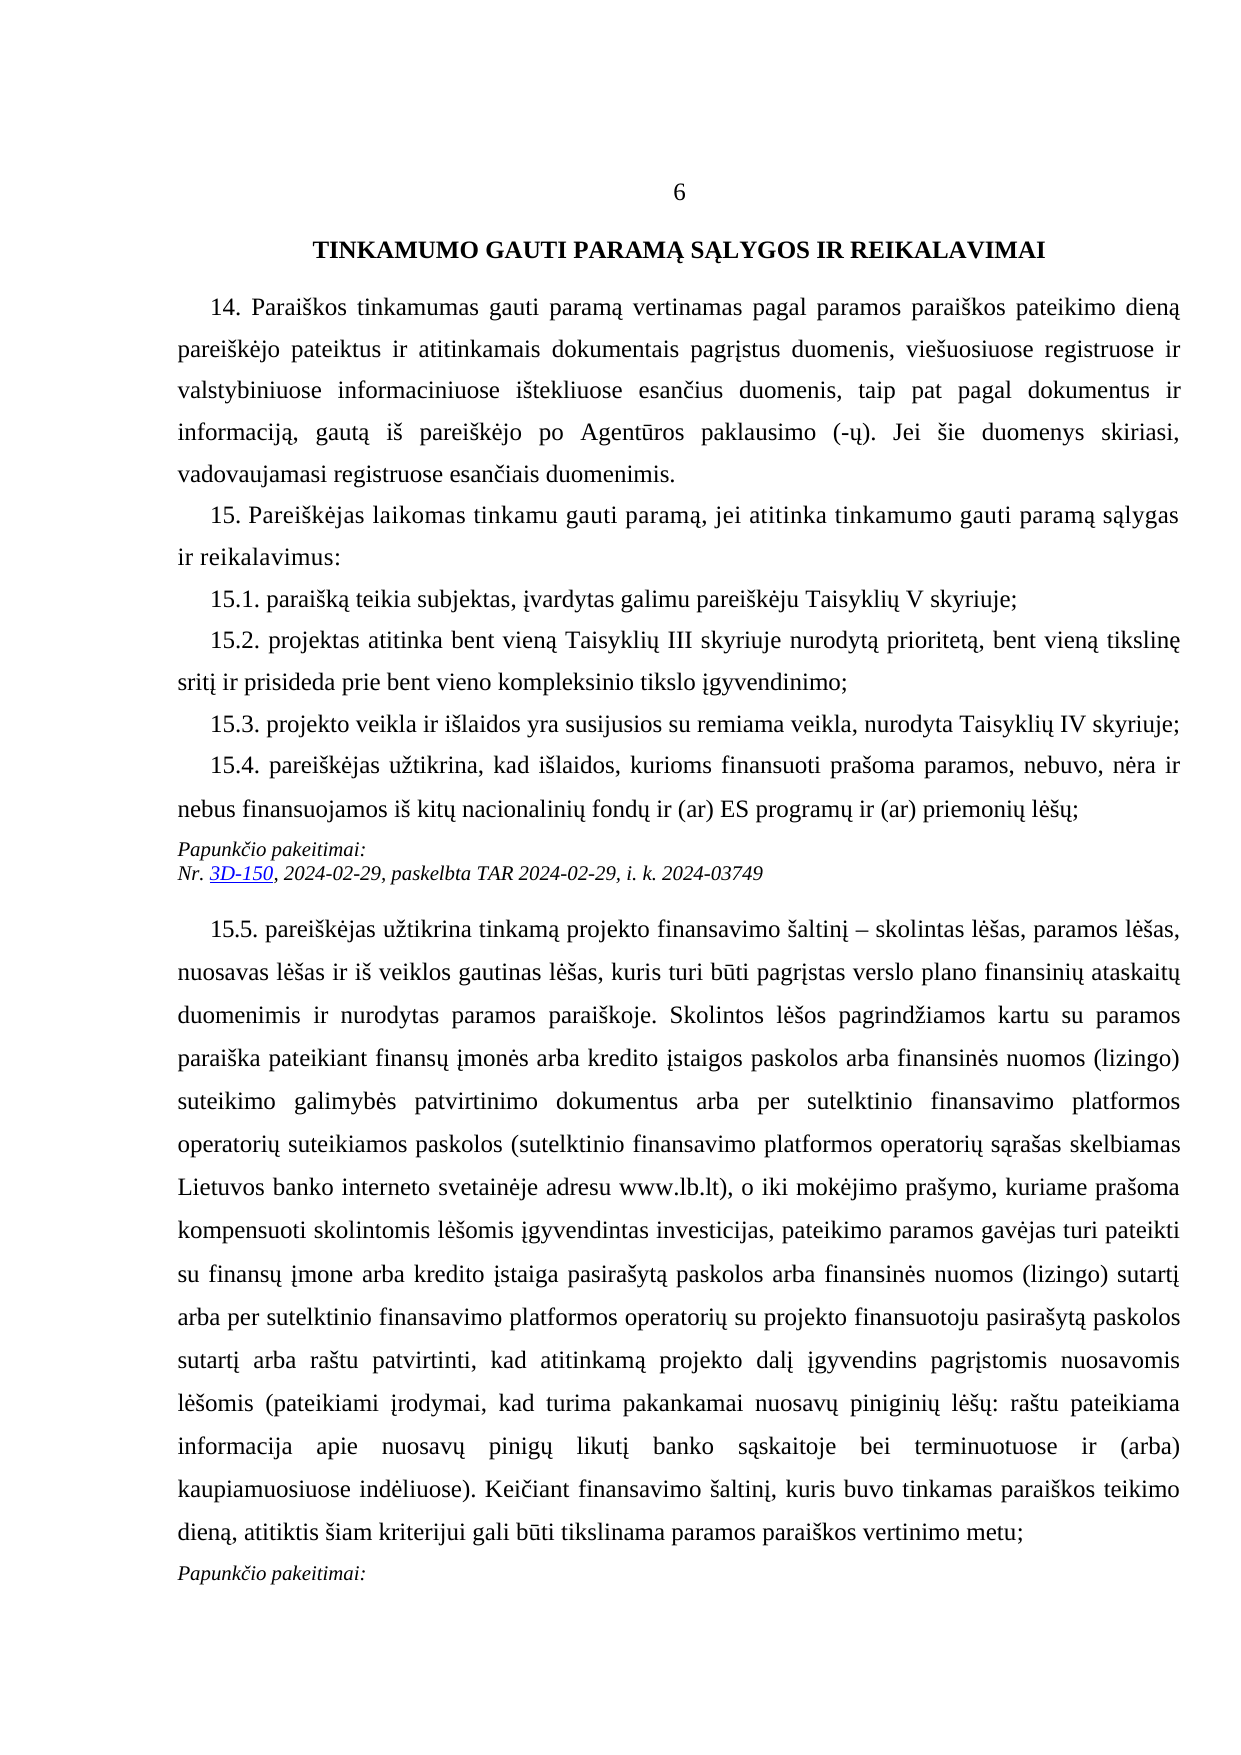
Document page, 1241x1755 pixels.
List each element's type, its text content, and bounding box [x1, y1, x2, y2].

text Papunkčio pakeitimai: [177, 1561, 1181, 1584]
text Nr. 3D-150, 2024-02-29, paskelbta TAR 2024-02-29, i. k. 2024-03749 [177, 861, 1181, 885]
text 14. Paraiškos tinkamumas gauti paramą vertinamas pagal paramos paraiškos pateikimo dieną pareiškėjo pateiktus ir atitinkamais dokumentais pagrįstus duomenis, viešuosiuose registruose ir valstybiniuose informaciniuose ištekliuose esančius duomenis, taip pat pagal dokumentus ir informaciją, gautą iš pareiškėjo po Agentūros paklausimo (-ų). Jei šie duomenys skiriasi, vadovaujamasi registruose esančiais duomenimis. [177, 292, 1181, 488]
text 15.3. projekto veikla ir išlaidos yra susijusios su remiama veikla, nurodyta Taisyklių IV skyriuje; [177, 709, 1181, 738]
text 15.2. projektas atitinka bent vieną Taisyklių III skyriuje nurodytą prioritetą, bent vieną tikslinę sritį ir prisideda prie bent vieno kompleksinio tikslo įgyvendinimo; [177, 626, 1181, 696]
text TINKAMUMO GAUTI PARAMĄ SĄLYGOS IR REIKALAVIMAI [177, 235, 1181, 263]
text 15.4. pareiškėjas užtikrina, kad išlaidos, kurioms finansuoti prašoma paramos, nebuvo, nėra ir nebus finansuojamos iš kitų nacionalinių fondų ir (ar) ES programų ir (ar) priemonių lėšų; [177, 751, 1181, 822]
text 15.5. pareiškėjas užtikrina tinkamą projekto finansavimo šaltinį – skolintas lėšas, paramos lėšas, nuosavas lėšas ir iš veiklos gautinas lėšas, kuris turi būti pagrįstas verslo plano finansinių ataskaitų duomenimis ir nurodytas paramos paraiškoje. Skolintos lėšos pagrindžiamos kartu su paramos paraiška pateikiant finansų įmonės arba kredito įstaigos paskolos arba finansinės nuomos (lizingo) suteikimo galimybės patvirtinimo dokumentus arba per sutelktinio finansavimo platformos operatorių suteikiamos paskolos (sutelktinio finansavimo platformos operatorių sąrašas skelbiamas Lietuvos banko interneto svetainėje adresu www.lb.lt), o iki mokėjimo prašymo, kuriame prašoma kompensuoti skolintomis lėšomis įgyvendintas investicijas, pateikimo paramos gavėjas turi pateikti su finansų įmone arba kredito įstaiga pasirašytą paskolos arba finansinės nuomos (lizingo) sutartį arba per sutelktinio finansavimo platformos operatorių su projekto finansuotoju pasirašytą paskolos sutartį arba raštu patvirtinti, kad atitinkamą projekto dalį įgyvendins pagrįstomis nuosavomis lėšomis (pateikiami įrodymai, kad turima pakankamai nuosavų piniginių lėšų: raštu pateikiama informacija apie nuosavų pinigų likutį banko sąskaitoje bei terminuotuose ir (arba) kaupiamuosiuose indėliuose). Keičiant finansavimo šaltinį, kuris buvo tinkamas paraiškos teikimo dieną, atitiktis šiam kriterijui gali būti tikslinama paramos paraiškos vertinimo metu; [177, 914, 1181, 1546]
text 15.1. paraišką teikia subjektas, įvardytas galimu pareiškėju Taisyklių V skyriuje; [177, 584, 1181, 613]
text Papunkčio pakeitimai: [177, 837, 1181, 861]
text 15. Pareiškėjas laikomas tinkamu gauti paramą, jei atitinka tinkamumo gauti paramą sąlygas ir reikalavimus: [177, 501, 1181, 571]
